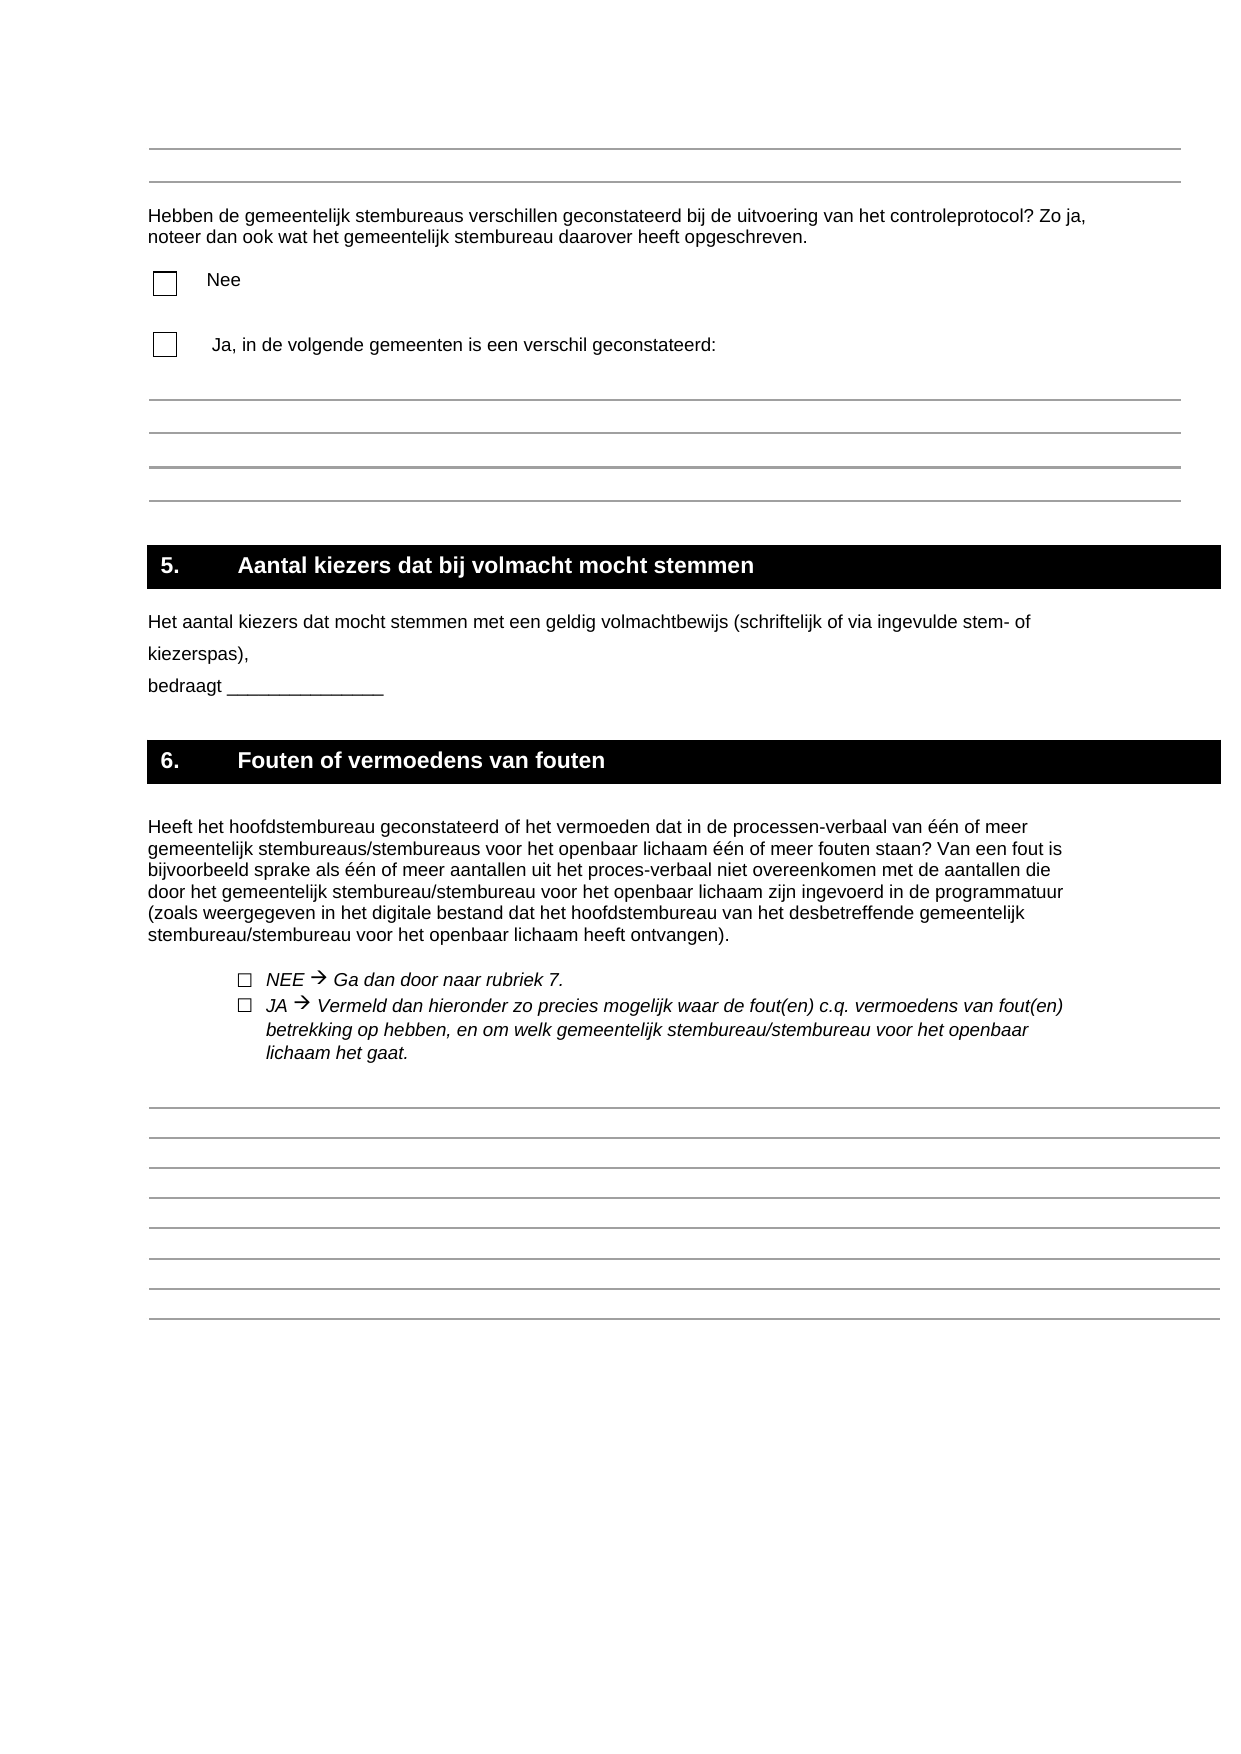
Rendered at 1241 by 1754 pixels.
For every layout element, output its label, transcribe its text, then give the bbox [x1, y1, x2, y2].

table_cell [149, 469, 1181, 499]
table_cell [149, 1260, 1220, 1287]
text ☐ JA à Vermeld dan hieronder zo precies mogelijk waar de fout(en) c.q. vermoedens van fout(en) betrekking op hebben, en om welk gemeentelijk stembureau/stembureau voor het openbaar lichaam het gaat. [236, 992, 1093, 1064]
text Ja, in de volgende gemeenten is een verschil geconstateerd: [206, 334, 1093, 355]
table_header Fouten of vermoedens van fouten [148, 741, 1220, 783]
table_cell [149, 1169, 1220, 1197]
table_header [149, 401, 1181, 432]
table_header [149, 1109, 1220, 1137]
table_header Aantal kiezers dat bij volmacht mocht stemmen [148, 546, 1220, 588]
text Heeft het hoofdstembureau geconstateerd of het vermoeden dat in de processen-verbaal van één of meer gemeentelijk stembureaus/stembureaus voor het openbaar lichaam één of meer fouten staan? Van een fout is bijvoorbeeld sprake als één of meer aantallen uit het proces-verbaal niet overeenkomen met de aantallen die door het gemeentelijk stembureau/stembureau voor het openbaar lichaam zijn ingevoerd in de programmatuur (zoals weergegeven in het digitale bestand dat het hoofdstembureau van het desbetreffende gemeentelijk stembureau/stembureau voor het openbaar lichaam heeft ontvangen). [148, 816, 1093, 945]
table_cell [149, 1139, 1220, 1167]
text Hebben de gemeentelijk stembureaus verschillen geconstateerd bij de uitvoering van het controleprotocol? Zo ja, noteer dan ook wat het gemeentelijk stembureau daarover heeft opgeschreven. [148, 204, 1093, 247]
text ☐ NEE à Ga dan door naar rubriek 7. [236, 967, 1093, 992]
text Nee [195, 269, 1093, 291]
table_cell [149, 1290, 1220, 1318]
table_cell [149, 150, 1181, 181]
table_cell [149, 1199, 1220, 1227]
table_cell [149, 1229, 1220, 1257]
text Het aantal kiezers dat mocht stemmen met een geldig volmachtbewijs (schriftelijk of via ingevulde stem- of kiezerspas), bedraagt _______________ [148, 610, 1093, 697]
table_cell [149, 434, 1181, 466]
